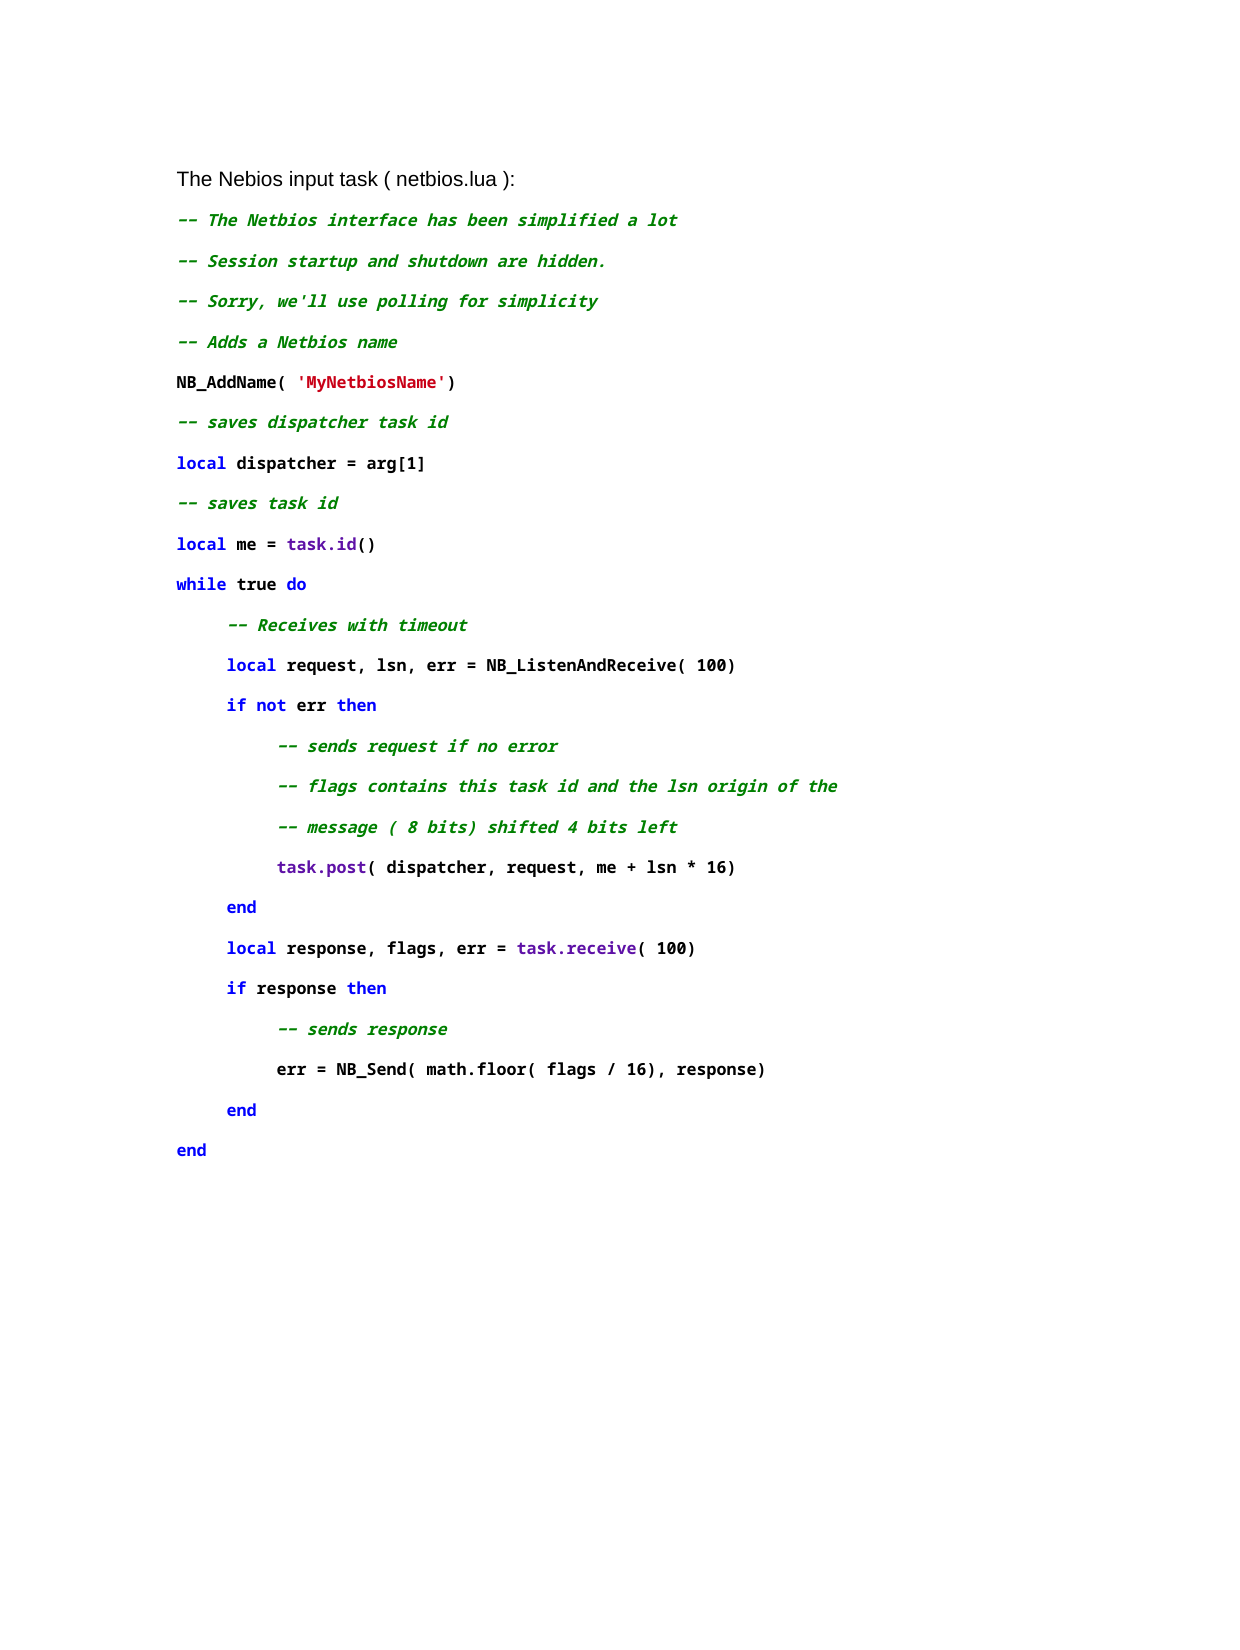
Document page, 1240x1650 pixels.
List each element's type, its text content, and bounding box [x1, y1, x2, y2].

text local request, lsn, err = NB_ListenAndReceive( 100) [176, 639, 1064, 679]
text end [176, 1124, 1064, 1164]
text end [176, 1084, 1064, 1124]
text local dispatcher = arg[1] [176, 437, 1064, 477]
text task.post( dispatcher, request, me + lsn * 16) [176, 841, 1064, 882]
text while true do [176, 558, 1064, 599]
text −− Session startup and shutdown are hidden. [176, 235, 1064, 275]
text −− flags contains this task id and the lsn origin of the [176, 760, 1064, 801]
text if not err then [176, 679, 1064, 720]
text −− message ( 8 bits) shifted 4 bits left [176, 801, 1064, 841]
text The Nebios input task ( netbios.lua ): [176, 154, 1064, 194]
text −− Receives with timeout [176, 599, 1064, 639]
text local me = task.id() [176, 518, 1064, 558]
text end [176, 882, 1064, 922]
text if response then [176, 962, 1064, 1003]
text local response, flags, err = task.receive( 100) [176, 922, 1064, 962]
text −− sends request if no error [176, 720, 1064, 760]
text −− The Netbios interface has been simplified a lot [176, 194, 1064, 235]
text −− sends response [176, 1003, 1064, 1043]
text NB_AddName( 'MyNetbiosName') [176, 356, 1064, 397]
text −− Adds a Netbios name [176, 316, 1064, 356]
text −− saves task id [176, 477, 1064, 518]
text −− saves dispatcher task id [176, 397, 1064, 437]
text err = NB_Send( math.floor( flags / 16), response) [176, 1043, 1064, 1084]
text −− Sorry, we'll use polling for simplicity [176, 275, 1064, 316]
